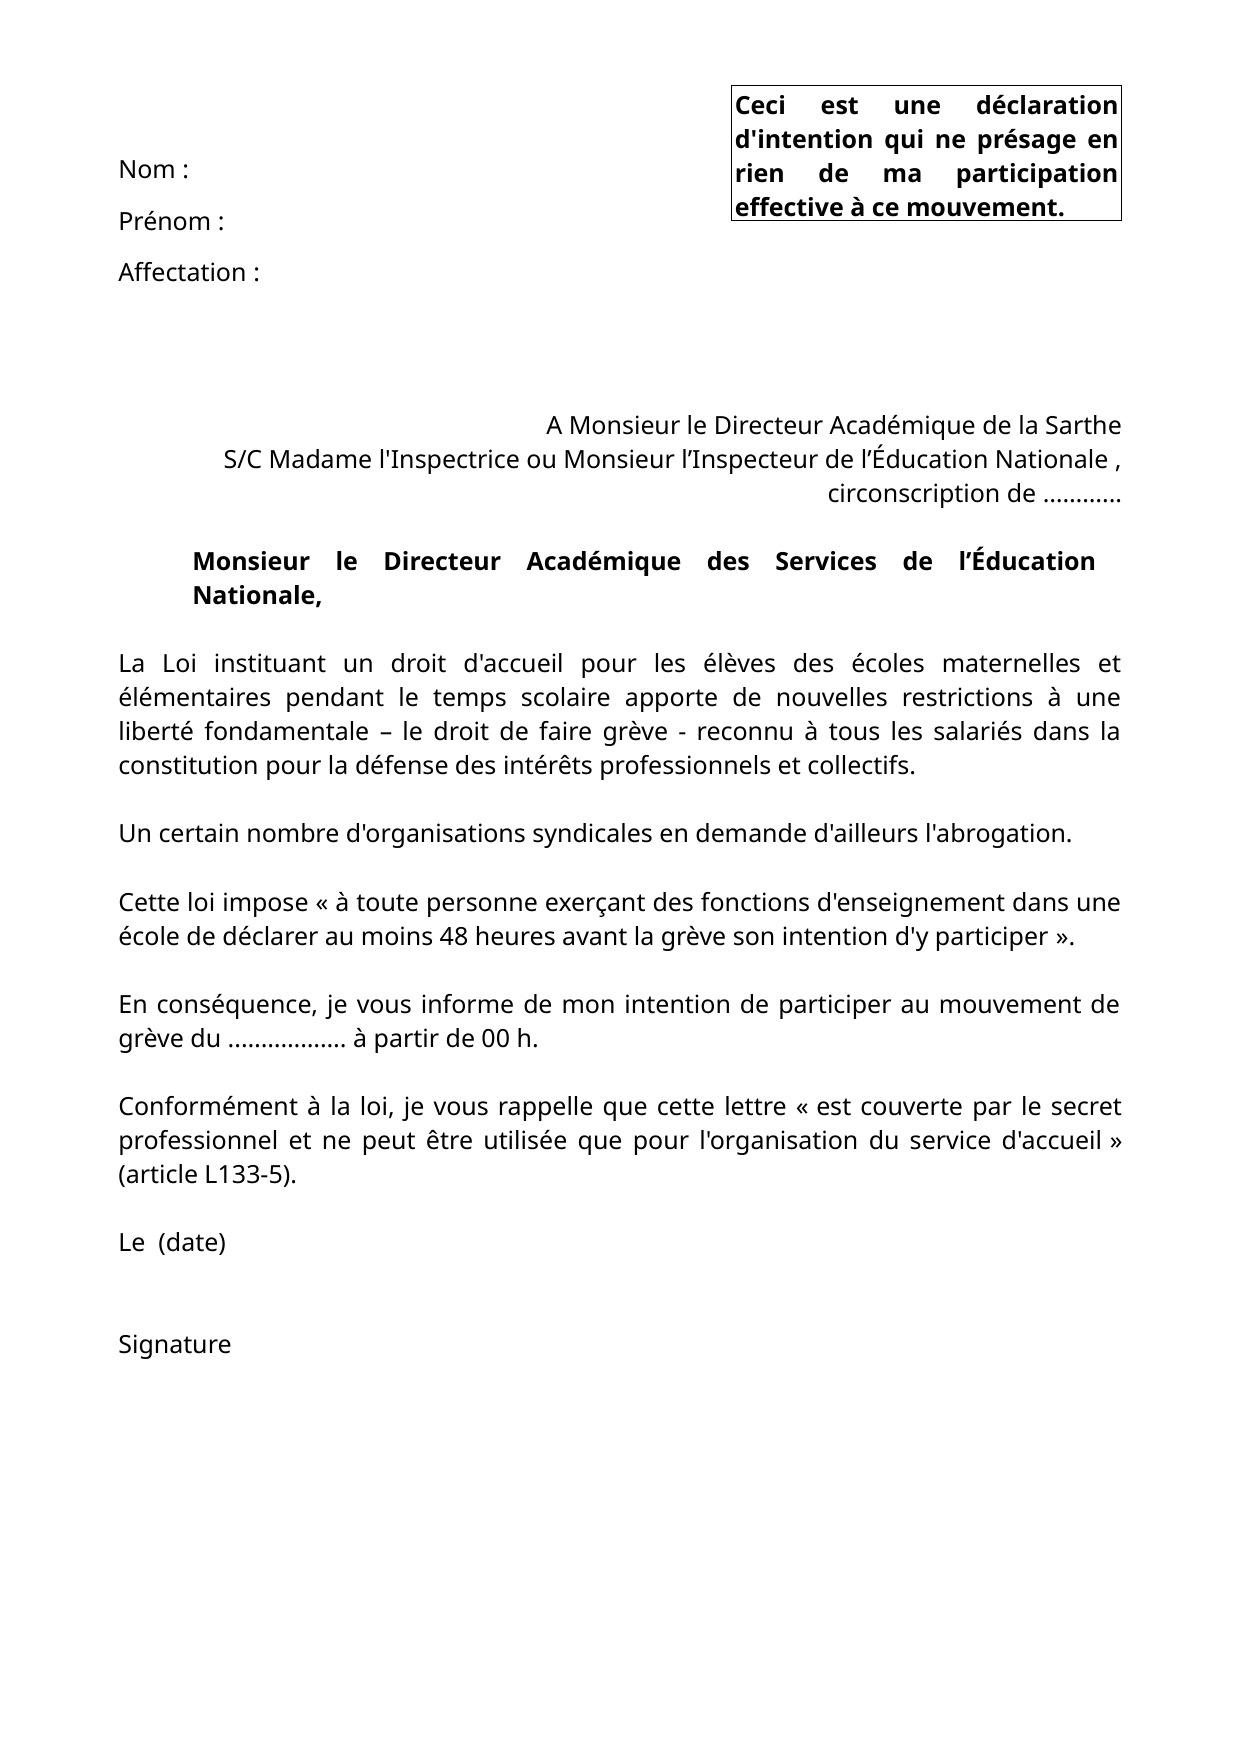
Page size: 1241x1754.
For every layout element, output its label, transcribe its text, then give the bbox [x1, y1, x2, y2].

text En conséquence, je vous informe de mon intention de participer au mouvement de grève du ..……………. à partir de 00 h. [118, 986, 1122, 1054]
text Le (date) [118, 1225, 1122, 1259]
text Signature [118, 1327, 1122, 1361]
text A Monsieur le Directeur Académique de la Sarthe [118, 407, 1122, 441]
text S/C Madame l'Inspectrice ou Monsieur l’Inspecteur de l’Éducation Nationale , circonscription de ………... [118, 441, 1122, 509]
text Prénom : [118, 203, 1122, 237]
text Nom : [118, 152, 731, 186]
text Cette loi impose « à toute personne exerçant des fonctions d'enseignement dans une école de déclarer au moins 48 heures avant la grève son intention d'y participer ». [118, 884, 1122, 952]
text Un certain nombre d'organisations syndicales en demande d'ailleurs l'abrogation. [118, 816, 1122, 850]
text Monsieur le Directeur Académique des Services de l’Éducation Nationale, [118, 544, 1122, 612]
text La Loi instituant un droit d'accueil pour les élèves des écoles maternelles et élémentaires pendant le temps scolaire apporte de nouvelles restrictions à une liberté fondamentale – le droit de faire grève - reconnu à tous les salariés dans la constitution pour la défense des intérêts professionnels et collectifs. [118, 646, 1122, 782]
text Conformément à la loi, je vous rappelle que cette lettre « est couverte par le secret professionnel et ne peut être utilisée que pour l'organisation du service d'accueil » (article L133-5). [118, 1089, 1122, 1191]
text Ceci est une déclaration d'intention qui ne présage en rien de ma participation effective à ce mouvement. [734, 88, 1119, 218]
text Affectation : [118, 254, 1122, 288]
